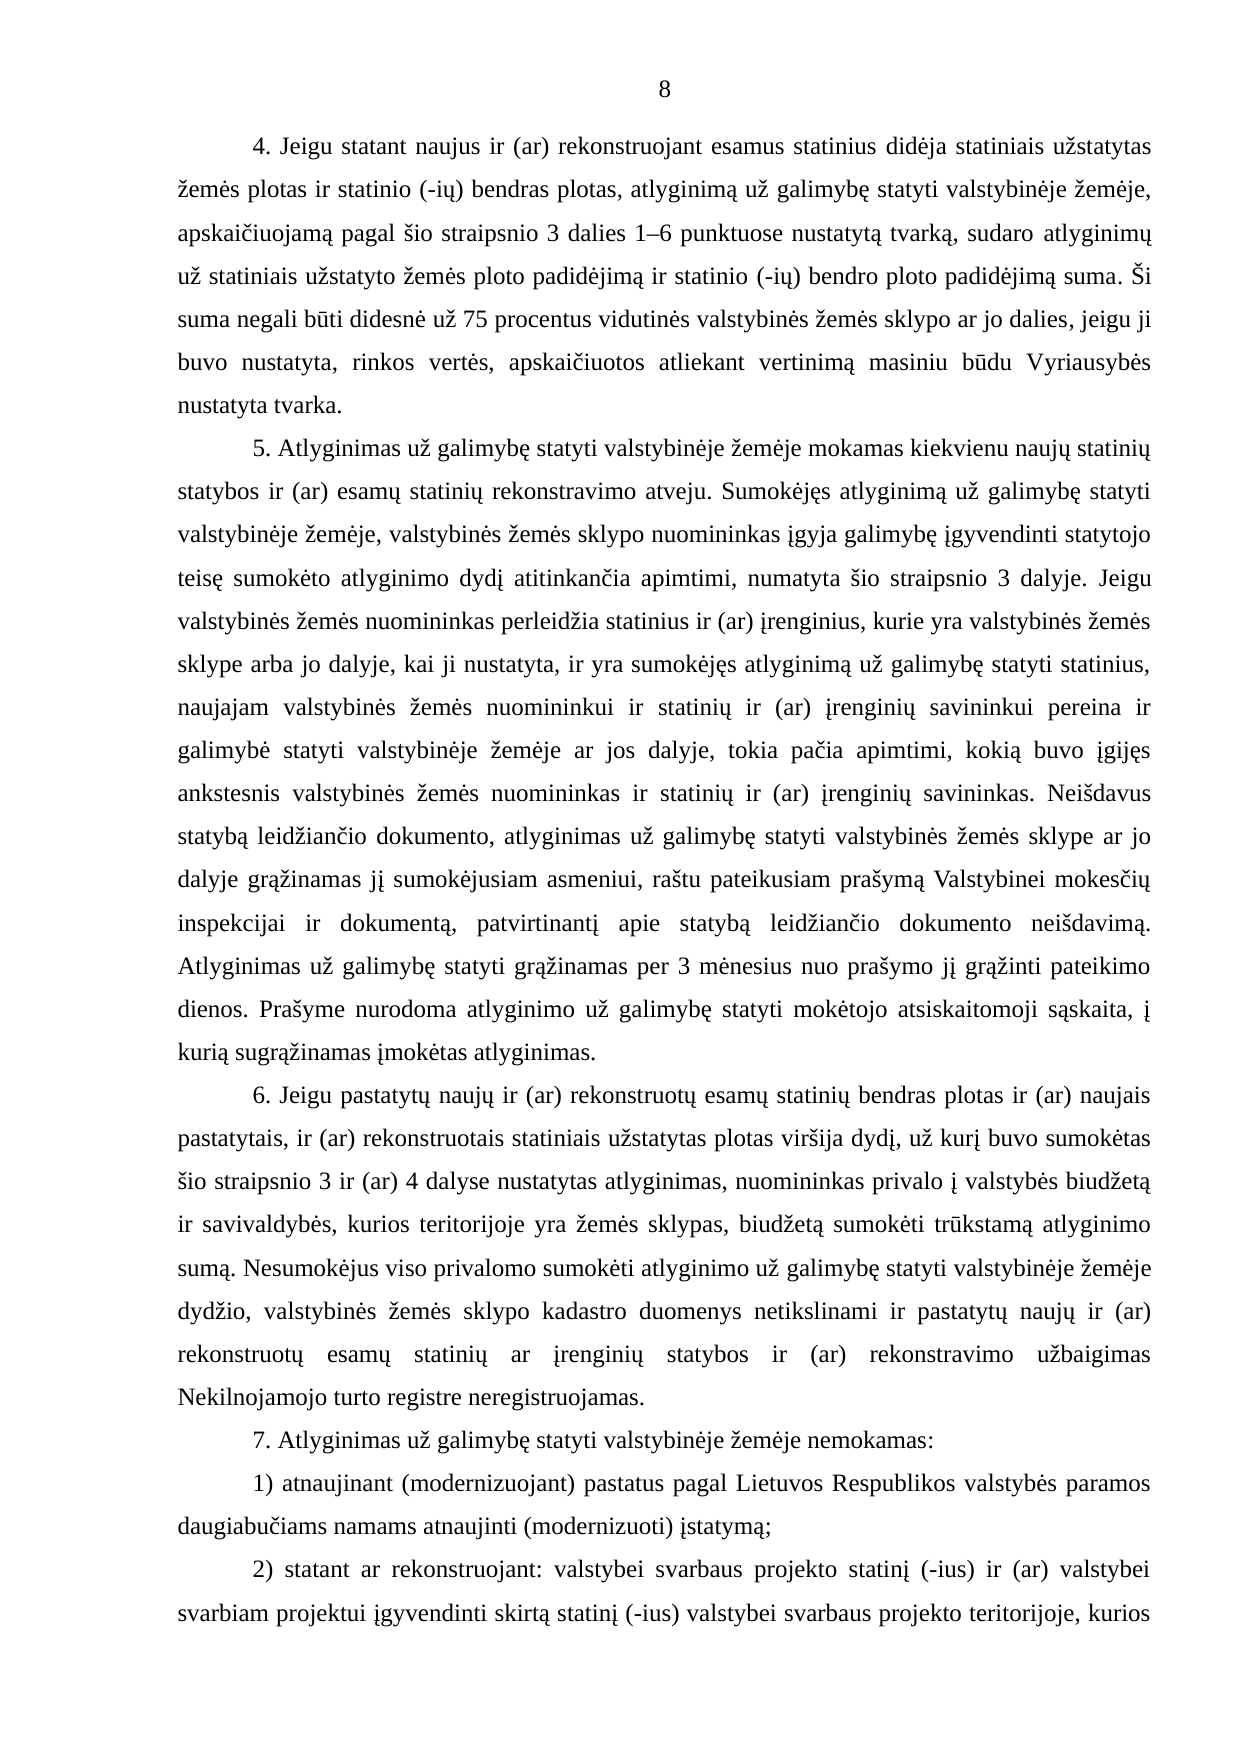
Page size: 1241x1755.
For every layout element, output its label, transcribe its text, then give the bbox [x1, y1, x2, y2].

text 4. Jeigu statant naujus ir (ar) rekonstruojant esamus statinius didėja statiniais užstatytas žemės plotas ir statinio (-ių) bendras plotas, atlyginimą už galimybę statyti valstybinėje žemėje, apskaičiuojamą pagal šio straipsnio 3 dalies 1–6 punktuose nustatytą tvarką, sudaro atlyginimų už statiniais užstatyto žemės ploto padidėjimą ir statinio (-ių) bendro ploto padidėjimą suma. Ši suma negali būti didesnė už 75 procentus vidutinės valstybinės žemės sklypo ar jo dalies, jeigu ji buvo nustatyta, rinkos vertės, apskaičiuotos atliekant vertinimą masiniu būdu Vyriausybės nustatyta tvarka. [177, 131, 1152, 419]
text 1) atnaujinant (modernizuojant) pastatus pagal Lietuvos Respublikos valstybės paramos daugiabučiams namams atnaujinti (modernizuoti) įstatymą; [177, 1468, 1152, 1540]
text 2) statant ar rekonstruojant: valstybei svarbaus projekto statinį (-ius) ir (ar) valstybei svarbiam projektui įgyvendinti skirtą statinį (-ius) valstybei svarbaus projekto teritorijoje, kurios [177, 1554, 1152, 1626]
text 6. Jeigu pastatytų naujų ir (ar) rekonstruotų esamų statinių bendras plotas ir (ar) naujais pastatytais, ir (ar) rekonstruotais statiniais užstatytas plotas viršija dydį, už kurį buvo sumokėtas šio straipsnio 3 ir (ar) 4 dalyse nustatytas atlyginimas, nuomininkas privalo į valstybės biudžetą ir savivaldybės, kurios teritorijoje yra žemės sklypas, biudžetą sumokėti trūkstamą atlyginimo sumą. Nesumokėjus viso privalomo sumokėti atlyginimo už galimybę statyti valstybinėje žemėje dydžio, valstybinės žemės sklypo kadastro duomenys netikslinami ir pastatytų naujų ir (ar) rekonstruotų esamų statinių ar įrenginių statybos ir (ar) rekonstravimo užbaigimas Nekilnojamojo turto registre neregistruojamas. [177, 1080, 1152, 1411]
text 7. Atlyginimas už galimybę statyti valstybinėje žemėje nemokamas: [177, 1425, 1152, 1454]
text 5. Atlyginimas už galimybę statyti valstybinėje žemėje mokamas kiekvienu naujų statinių statybos ir (ar) esamų statinių rekonstravimo atveju. Sumokėjęs atlyginimą už galimybę statyti valstybinėje žemėje, valstybinės žemės sklypo nuomininkas įgyja galimybę įgyvendinti statytojo teisę sumokėto atlyginimo dydį atitinkančia apimtimi, numatyta šio straipsnio 3 dalyje. Jeigu valstybinės žemės nuomininkas perleidžia statinius ir (ar) įrenginius, kurie yra valstybinės žemės sklype arba jo dalyje, kai ji nustatyta, ir yra sumokėjęs atlyginimą už galimybę statyti statinius, naujajam valstybinės žemės nuomininkui ir statinių ir (ar) įrenginių savininkui pereina ir galimybė statyti valstybinėje žemėje ar jos dalyje, tokia pačia apimtimi, kokią buvo įgijęs ankstesnis valstybinės žemės nuomininkas ir statinių ir (ar) įrenginių savininkas. Neišdavus statybą leidžiančio dokumento, atlyginimas už galimybę statyti valstybinės žemės sklype ar jo dalyje grąžinamas jį sumokėjusiam asmeniui, raštu pateikusiam prašymą Valstybinei mokesčių inspekcijai ir dokumentą, patvirtinantį apie statybą leidžiančio dokumento neišdavimą. Atlyginimas už galimybę statyti grąžinamas per 3 mėnesius nuo prašymo jį grąžinti pateikimo dienos. Prašyme nurodoma atlyginimo už galimybę statyti mokėtojo atsiskaitomoji sąskaita, į kurią sugrąžinamas įmokėtas atlyginimas. [177, 433, 1152, 1066]
